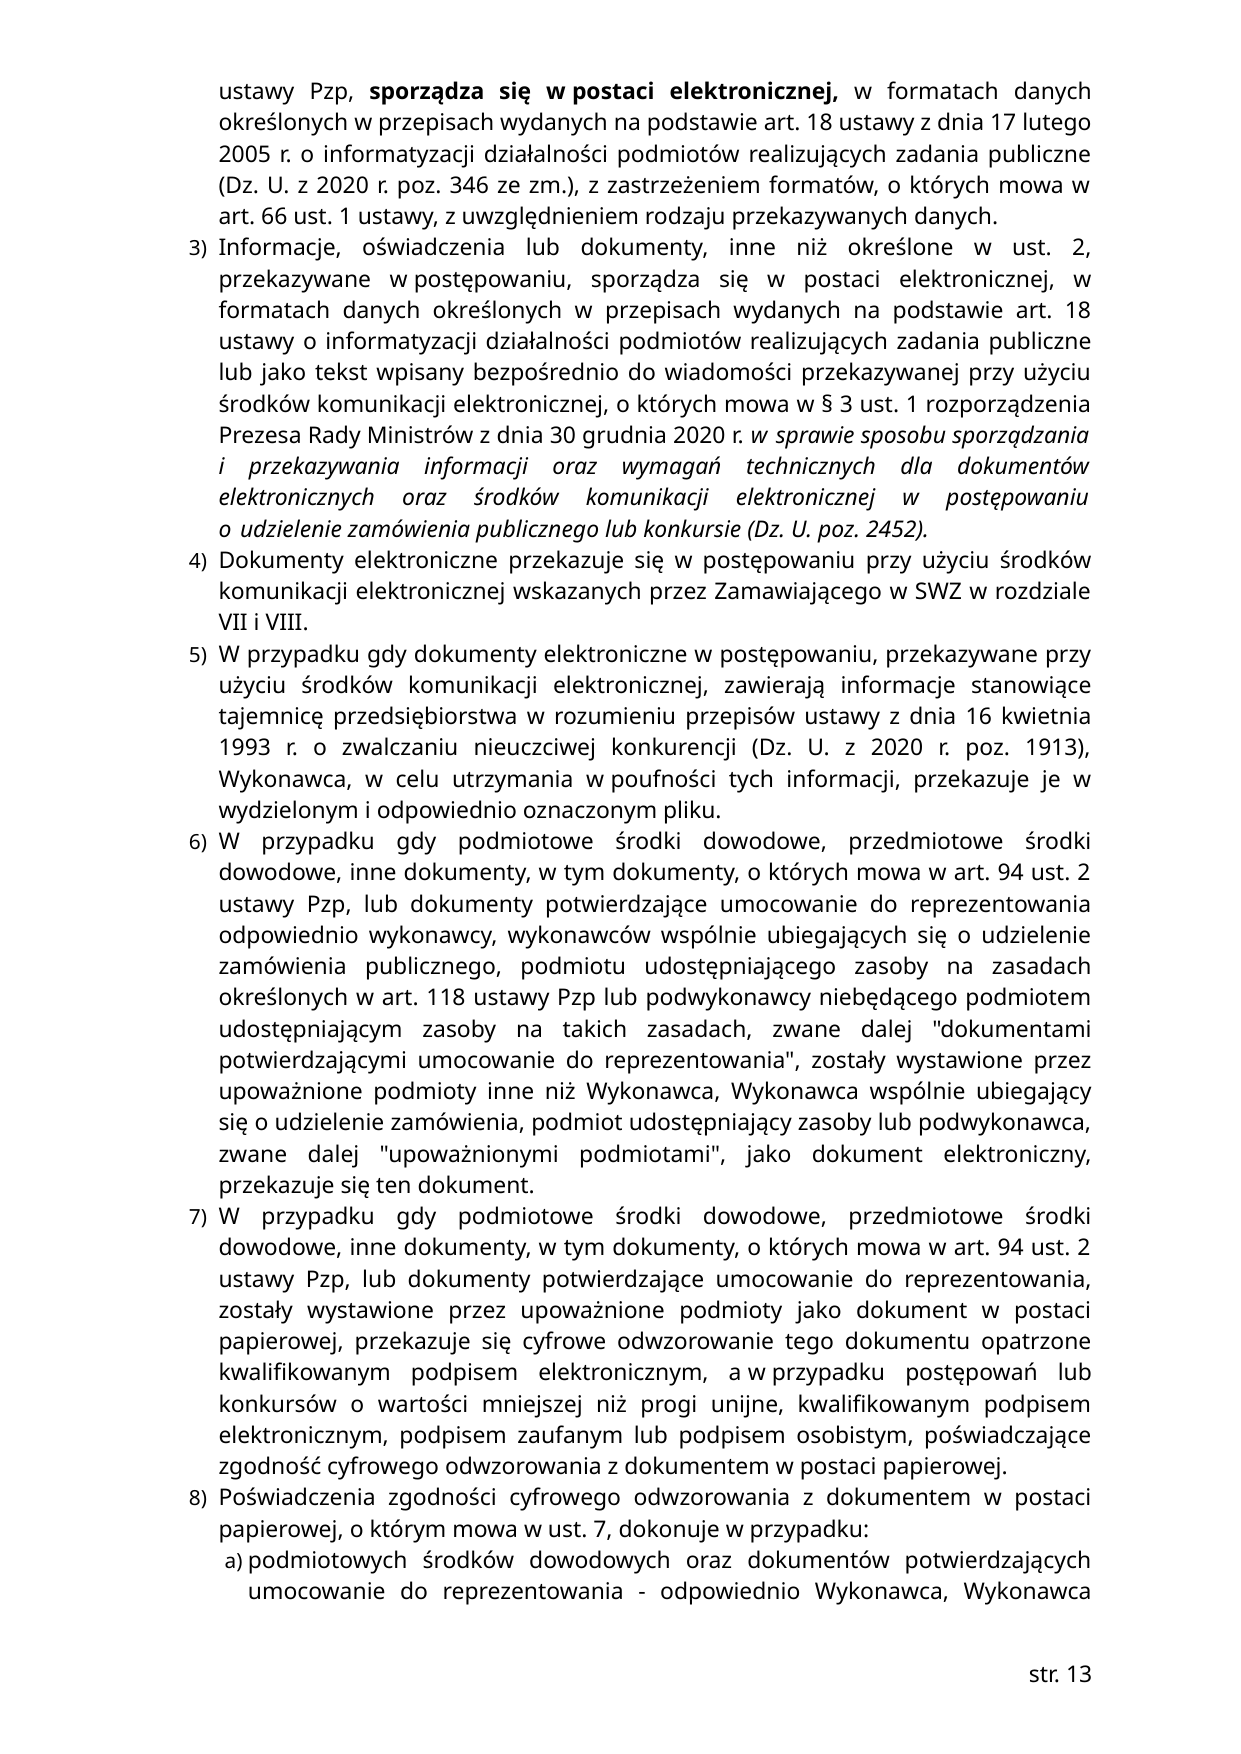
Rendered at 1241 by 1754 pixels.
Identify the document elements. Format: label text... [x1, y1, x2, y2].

list W przypadku gdy podmiotowe środki dowodowe, przedmiotowe środki dowodowe, inne dokumenty, w tym dokumenty, o których mowa w art. 94 ust. 2 ustawy Pzp, lub dokumenty potwierdzające umocowanie do reprezentowania odpowiednio wykonawcy, wykonawców wspólnie ubiegających się o udzielenie zamówienia publicznego, podmiotu udostępniającego zasoby na zasadach określonych w art. 118 ustawy Pzp lub podwykonawcy niebędącego podmiotem udostępniającym zasoby na takich zasadach, zwane dalej "dokumentami potwierdzającymi umocowanie do reprezentowania", zostały wystawione przez upoważnione podmioty inne niż Wykonawca, Wykonawca wspólnie ubiegający się o udzielenie zamówienia, podmiot udostępniający zasoby lub podwykonawca, zwane dalej "upoważnionymi podmiotami", jako dokument elektroniczny, przekazuje się ten dokument. [189, 825, 1092, 1200]
list Dokumenty elektroniczne przekazuje się w postępowaniu przy użyciu środków komunikacji elektronicznej wskazanych przez Zamawiającego w SWZ w rozdziale VII i VIII. [189, 544, 1092, 637]
list W przypadku gdy dokumenty elektroniczne w postępowaniu, przekazywane przy użyciu środków komunikacji elektronicznej, zawierają informacje stanowiące tajemnicę przedsiębiorstwa w rozumieniu przepisów ustawy z dnia 16 kwietnia 1993 r. o zwalczaniu nieuczciwej konkurencji (Dz. U. z 2020 r. poz. 1913), Wykonawca, w celu utrzymania w poufności tych informacji, przekazuje je w wydzielonym i odpowiednio oznaczonym pliku. [189, 637, 1092, 825]
list W przypadku gdy podmiotowe środki dowodowe, przedmiotowe środki dowodowe, inne dokumenty, w tym dokumenty, o których mowa w art. 94 ust. 2 ustawy Pzp, lub dokumenty potwierdzające umocowanie do reprezentowania, zostały wystawione przez upoważnione podmioty jako dokument w postaci papierowej, przekazuje się cyfrowe odwzorowanie tego dokumentu opatrzone kwalifikowanym podpisem elektronicznym, a w przypadku postępowań lub konkursów o wartości mniejszej niż progi unijne, kwalifikowanym podpisem elektronicznym, podpisem zaufanym lub podpisem osobistym, poświadczające zgodność cyfrowego odwzorowania z dokumentem w postaci papierowej. [189, 1200, 1092, 1481]
list ustawy Pzp, sporządza się w postaci elektronicznej, w formatach danych określonych w przepisach wydanych na podstawie art. 18 ustawy z dnia 17 lutego 2005 r. o informatyzacji działalności podmiotów realizujących zadania publiczne (Dz. U. z 2020 r. poz. 346 ze zm.), z zastrzeżeniem formatów, o których mowa w art. 66 ust. 1 ustawy, z uwzględnieniem rodzaju przekazywanych danych. [189, 75, 1092, 231]
list Informacje, oświadczenia lub dokumenty, inne niż określone w ust. 2, przekazywane w postępowaniu, sporządza się w postaci elektronicznej, w formatach danych określonych w przepisach wydanych na podstawie art. 18 ustawy o informatyzacji działalności podmiotów realizujących zadania publiczne lub jako tekst wpisany bezpośrednio do wiadomości przekazywanej przy użyciu środków komunikacji elektronicznej, o których mowa w § 3 ust. 1 rozporządzenia Prezesa Rady Ministrów z dnia 30 grudnia 2020 r. w sprawie sposobu sporządzania i przekazywania informacji oraz wymagań technicznych dla dokumentów elektronicznych oraz środków komunikacji elektronicznej w postępowaniu o udzielenie zamówienia publicznego lub konkursie (Dz. U. poz. 2452). [189, 231, 1092, 544]
list podmiotowych środków dowodowych oraz dokumentów potwierdzających umocowanie do reprezentowania - odpowiednio Wykonawca, Wykonawca [248, 1544, 1092, 1606]
list Poświadczenia zgodności cyfrowego odwzorowania z dokumentem w postaci papierowej, o którym mowa w ust. 7, dokonuje w przypadku: [189, 1481, 1092, 1544]
